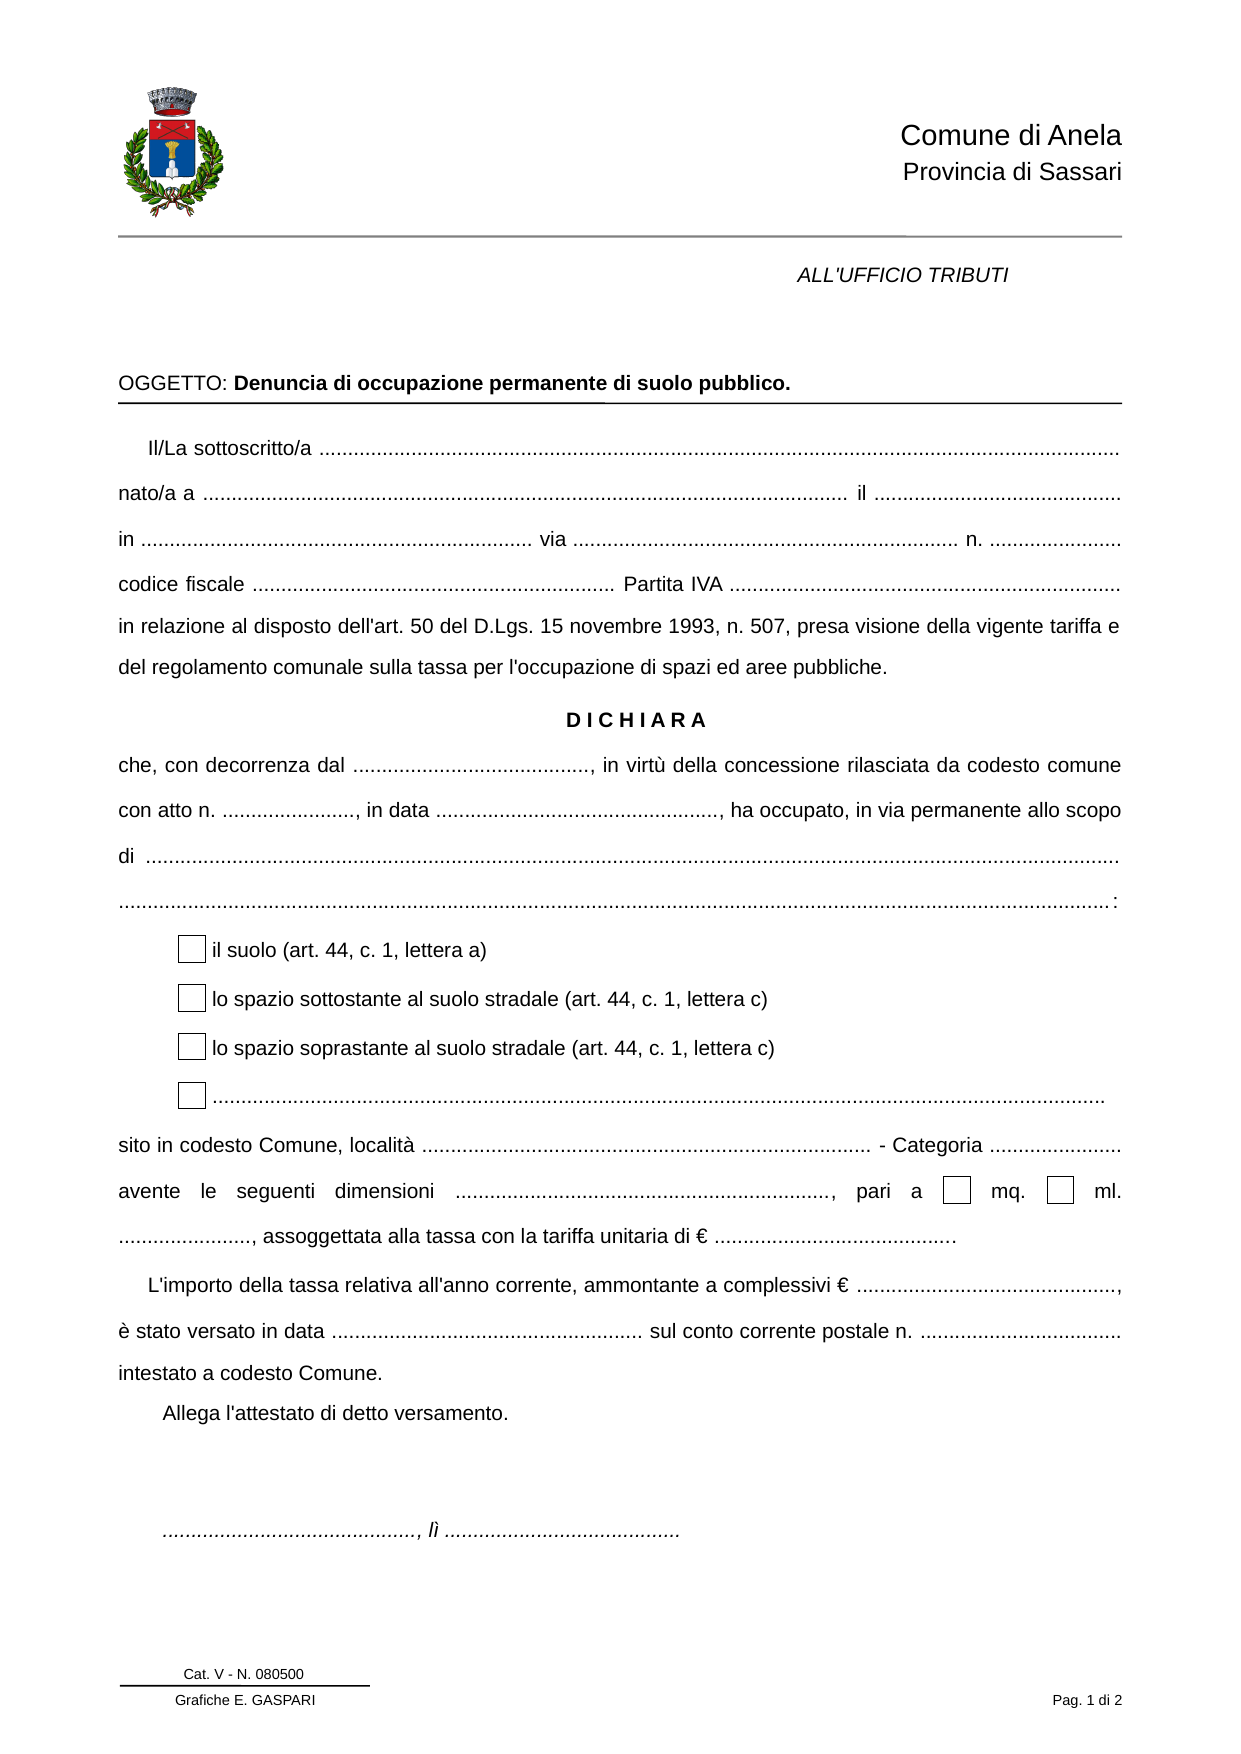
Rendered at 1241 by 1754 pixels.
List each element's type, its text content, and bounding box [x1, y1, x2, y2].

text L'importo della tassa relativa all'anno corrente, ammontante a complessivi € ............................................., è stato versato in data ...................................................... sul conto corrente postale n. ................................... intestato a codesto Comune. [118, 1269, 1122, 1384]
subtitle ALL'UFFICIO TRIBUTI [797, 263, 1122, 287]
text ........................................................................................................................................................... [118, 1081, 1122, 1109]
text Provincia di Sassari [224, 157, 1122, 185]
text Comune di Anela [224, 118, 1122, 152]
text Allega l'attestato di detto versamento. [162, 1401, 1122, 1425]
text ............................................, lì ......................................... [162, 1514, 1122, 1542]
text D I C H I A R A [566, 708, 1122, 732]
text sito in codesto Comune, località .............................................................................. - Categoria ....................... avente le seguenti dimensioni ................................................................., pari a mq. ml. ......................., assoggettata alla tassa con la tariffa unitaria di € .......................................... [118, 1129, 1122, 1249]
text il suolo (art. 44, c. 1, lettera a) [177, 934, 1122, 963]
text lo spazio sottostante al suolo stradale (art. 44, c. 1, lettera c) [177, 983, 944, 1012]
picture [122, 87, 224, 219]
text lo spazio soprastante al suolo stradale (art. 44, c. 1, lettera c) [177, 1032, 944, 1061]
text OGGETTO: Denuncia di occupazione permanente di suolo pubblico. [118, 371, 1122, 395]
text Il/La sottoscritto/a ........................................................................................................................................... nato/a a ................................................................................................................ il ........................................... in .................................................................... via ................................................................... n. ....................... codice fiscale ............................................................... Partita IVA .................................................................... in relazione al disposto dell'art. 50 del D.Lgs. 15 novembre 1993, n. 507, presa visione della vigente tariffa e del regolamento comunale sulla tassa per l'occupazione di spazi ed aree pubbliche. [118, 432, 1122, 679]
text che, con decorrenza dal ........................................., in virtù della concessione rilasciata da codesto comune con atto n. ......................., in data ................................................., ha occupato, in via permanente allo scopo di ......................................................................................................................................................................... ............................................................................................................................................................................: [118, 749, 1122, 914]
